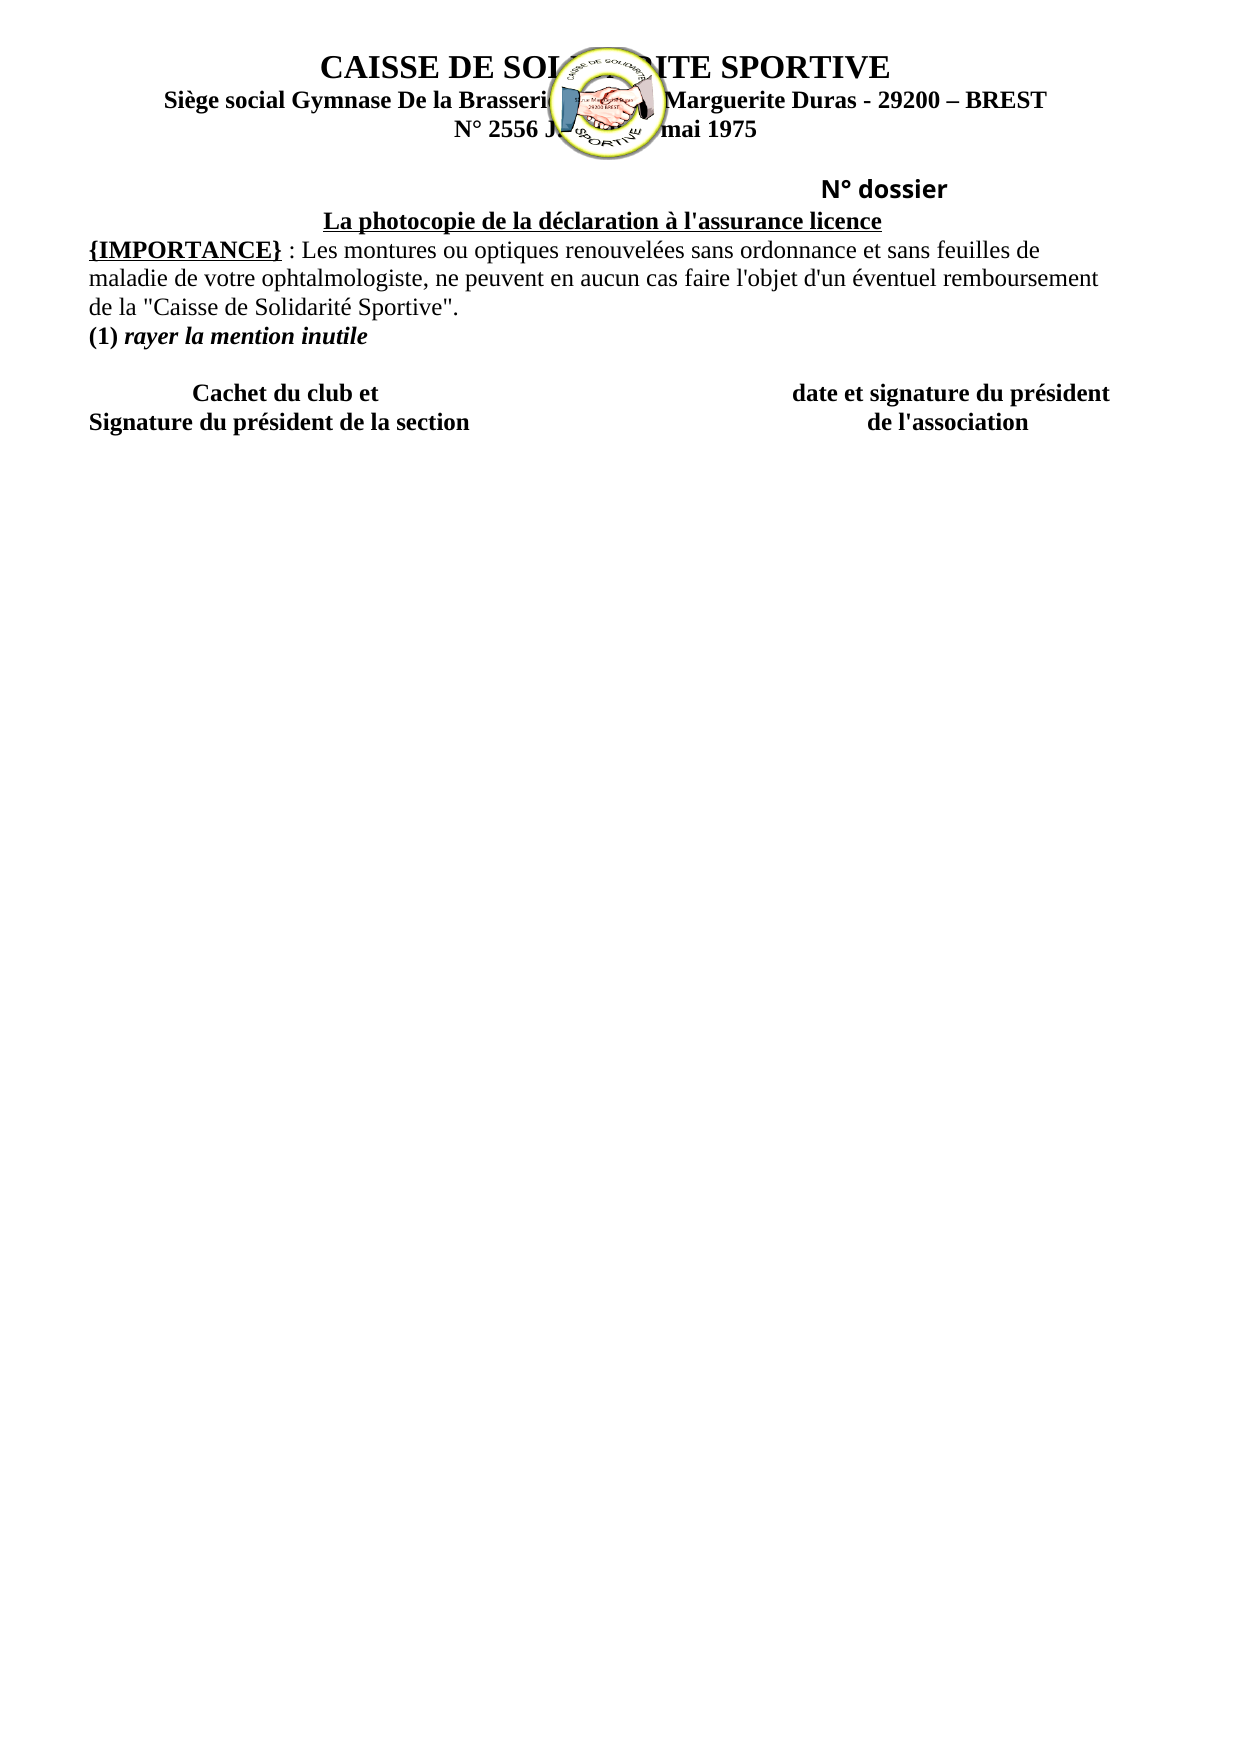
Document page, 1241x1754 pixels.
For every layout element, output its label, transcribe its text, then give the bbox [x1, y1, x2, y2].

text Signature du président de la section de l'association [89, 407, 1122, 436]
text (1) rayer la mention inutile [89, 321, 1122, 350]
text {IMPORTANCE} : Les montures ou optiques renouvelées sans ordonnance et sans feuilles de maladie de votre ophtalmologiste, ne peuvent en aucun cas faire l'objet d'un éventuel remboursement de la "Caisse de Solidarité Sportive". [89, 235, 1122, 321]
text Cachet du club et date et signature du président [89, 378, 1122, 407]
text La photocopie de la déclaration à l'assurance licence [89, 206, 1122, 235]
